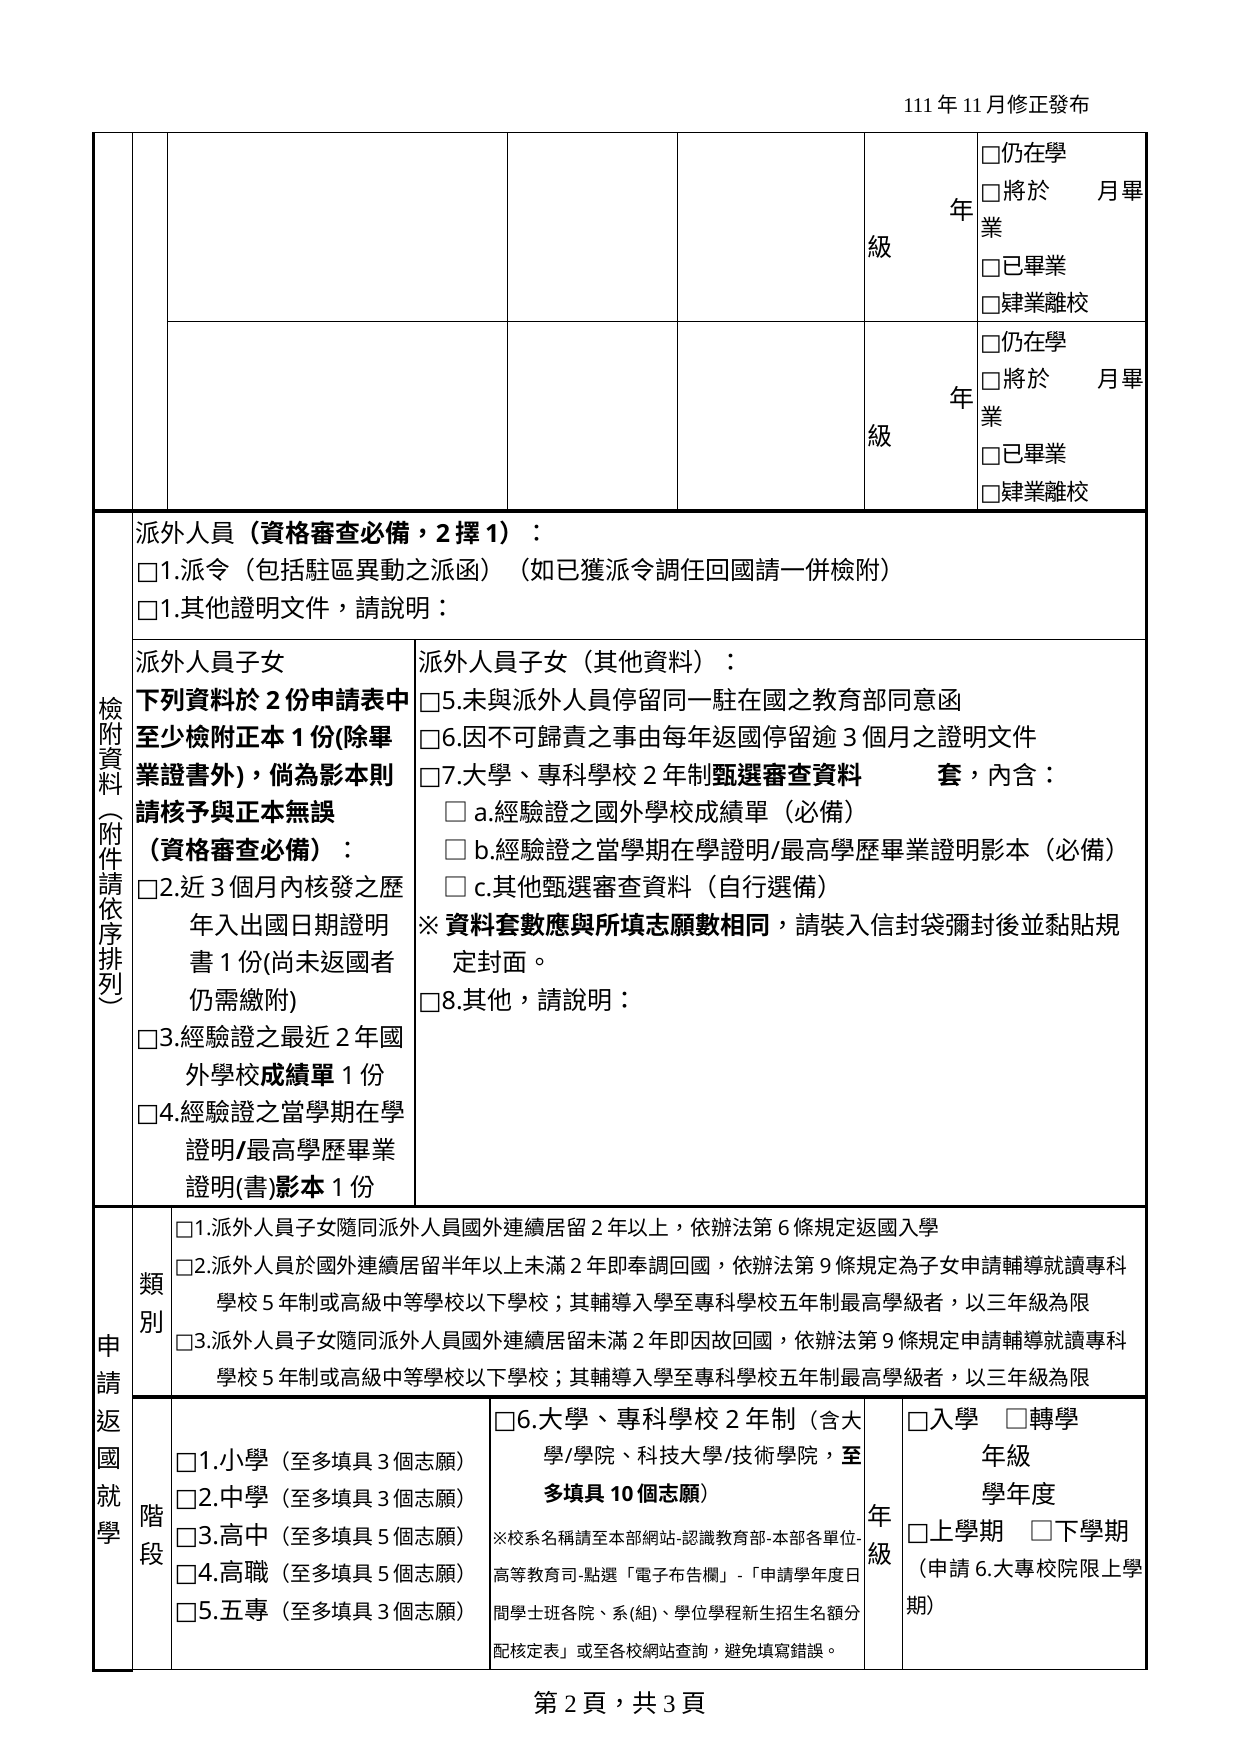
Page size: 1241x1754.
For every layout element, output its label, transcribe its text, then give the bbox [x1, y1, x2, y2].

table_cell [508, 322, 677, 509]
table_cell 派外人員子女 下列資料於2份申請表中至少檢附正本1份(除畢業證書外)，倘為影本則請核予與正本無誤 （資格審查必備）： □2.近3個月內核發之歷年入出國日期證明書1份(尚未返國者仍需繳附) □3.經驗證之最近2年國外學校成績單1份 □4.經驗證之當學期在學證明/最高學歷畢業證明(書)影本1份 [133, 640, 414, 1205]
table_cell [678, 322, 864, 509]
table_cell 申請返國就學 [95, 1208, 132, 1668]
table_cell □仍在學 □將於 月畢業 □已畢業 □肄業離校 [978, 133, 1145, 321]
table_cell 年級 [865, 322, 977, 509]
table_cell 年級 [865, 1399, 902, 1668]
table_cell □1.小學（至多填具3個志願） □2.中學（至多填具3個志願） □3.高中（至多填具5個志願） □4.高職（至多填具5個志願） □5.五專（至多填具3個志願） [172, 1399, 489, 1668]
table_cell 派外人員（資格審查必備，2擇1）： □1.派令（包括駐區異動之派函）（如已獲派令調任回國請一併檢附） □1.其他證明文件，請說明： [133, 513, 1145, 639]
table_cell [168, 133, 507, 321]
table_cell [168, 322, 507, 509]
table_cell □1.派外人員子女隨同派外人員國外連續居留2年以上，依辦法第6條規定返國入學 □2.派外人員於國外連續居留半年以上未滿2年即奉調回國，依辦法第9條規定為子女申請輔導就讀專科學校5年制或高級中等學校以下學校；其輔導入學至專科學校五年制最高學級者，以三年級為限 □3.派外人員子女隨同派外人員國外連續居留未滿2年即因故回國，依辦法第9條規定申請輔導就讀專科學校5年制或高級中等學校以下學校；其輔導入學至專科學校五年制最高學級者，以三年級為限 [172, 1208, 1145, 1395]
table_cell □入學 □轉學 年級 學年度 □上學期 □下學期 （申請6.大專校院限上學期） [903, 1399, 1145, 1668]
table_cell 檢附資料（附件請依序排列） [95, 513, 132, 1205]
table_cell □6.大學、專科學校2年制（含大學/學院、科技大學/技術學院，至多填具10個志願） ※校系名稱請至本部網站-認識教育部-本部各單位-高等教育司-點選「電子布告欄」-「申請學年度日間學士班各院、系(組)、學位學程新生招生名額分配核定表」或至各校網站查詢，避免填寫錯誤。 [491, 1399, 864, 1668]
table_cell 派外人員子女（其他資料）： □5.未與派外人員停留同一駐在國之教育部同意函 □6.因不可歸責之事由每年返國停留逾3個月之證明文件 □7.大學、專科學校2年制甄選審查資料 套，內含： □ a.經驗證之國外學校成績單（必備） □ b.經驗證之當學期在學證明/最高學歷畢業證明影本（必備） □ c.其他甄選審查資料（自行選備） ※ 資料套數應與所填志願數相同，請裝入信封袋彌封後並黏貼規定封面。 □8.其他，請說明： [416, 640, 1145, 1205]
table_cell [678, 133, 864, 321]
table_cell 年級 [865, 133, 977, 321]
table_cell 階段 [133, 1399, 171, 1668]
table_cell 類別 [133, 1208, 171, 1395]
table_cell [508, 133, 677, 321]
table_cell □仍在學 □將於 月畢業 □已畢業 □肄業離校 [978, 322, 1145, 509]
